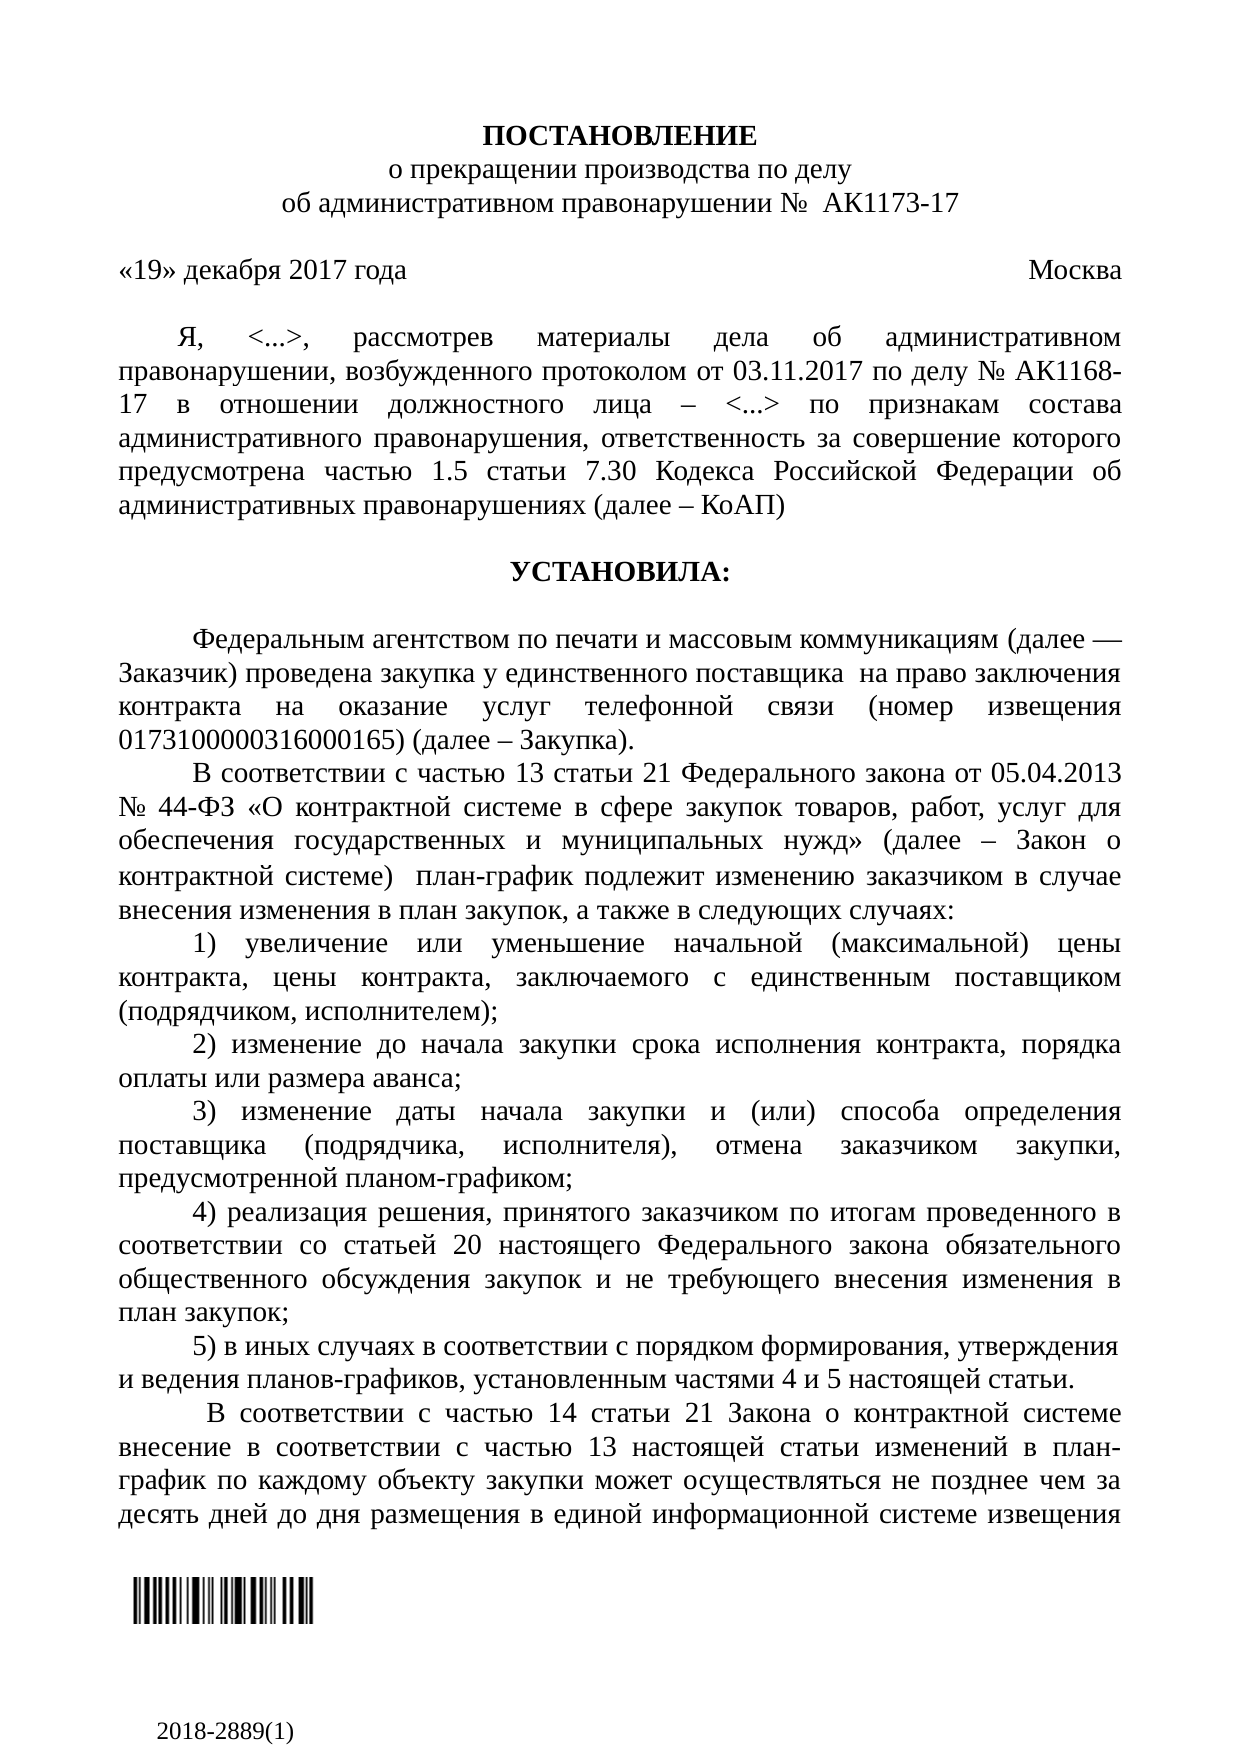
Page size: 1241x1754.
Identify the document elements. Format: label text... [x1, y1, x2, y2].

text о прекращении производства по делу [118, 152, 1122, 185]
text «19» декабря 2017 года Москва [118, 252, 1122, 286]
text ПОСТАНОВЛЕНИЕ [118, 118, 1122, 152]
text 5) в иных случаях в соответствии с порядком формирования, утверждения и ведения планов-графиков, установленным частями 4 и 5 настоящей статьи. [118, 1328, 1122, 1395]
text В соответствии с частью 14 статьи 21 Закона о контрактной системе внесение в соответствии с частью 13 настоящей статьи изменений в план-график по каждому объекту закупки может осуществляться не позднее чем за десять дней до дня размещения в единой информационной системе извещения [118, 1395, 1122, 1529]
text 3) изменение даты начала закупки и (или) способа определения поставщика (подрядчика, исполнителя), отмена заказчиком закупки, предусмотренной планом-графиком; [118, 1093, 1122, 1194]
text об административном правонарушении № АК1173-17 [118, 185, 1122, 219]
text 2) изменение до начала закупки срока исполнения контракта, порядка оплаты или размера аванса; [118, 1026, 1122, 1093]
text 1) увеличение или уменьшение начальной (максимальной) цены контракта, цены контракта, заключаемого с единственным поставщиком (подрядчиком, исполнителем); [118, 926, 1122, 1026]
text Федеральным агентством по печати и массовым коммуникациям (далее — Заказчик) проведена закупка у единственного поставщика на право заключения контракта на оказание услуг телефонной связи (номер извещения 0173100000316000165) (далее – Закупка). [118, 621, 1122, 755]
text 4) реализация решения, принятого заказчиком по итогам проведенного в соответствии со статьей 20 настоящего Федерального закона обязательного общественного обсуждения закупок и не требующего внесения изменения в план закупок; [118, 1194, 1122, 1328]
text УСТАНОВИЛА: [118, 554, 1122, 588]
text Я, <...>, рассмотрев материалы дела об административном правонарушении, возбужденного протоколом от 03.11.2017 по делу № АК1168-17 в отношении должностного лица – <...> по признакам состава административного правонарушения, ответственность за совершение которого предусмотрена частью 1.5 статьи 7.30 Кодекса Российской Федерации об административных правонарушениях (далее – КоАП) [118, 319, 1122, 521]
picture [118, 1577, 331, 1624]
text В соответствии с частью 13 статьи 21 Федерального закона от 05.04.2013 № 44-ФЗ «О контрактной системе в сфере закупок товаров, работ, услуг для обеспечения государственных и муниципальных нужд» (далее – Закон о контрактной системе) план-график подлежит изменению заказчиком в случае внесения изменения в план закупок, а также в следующих случаях: [118, 755, 1122, 926]
